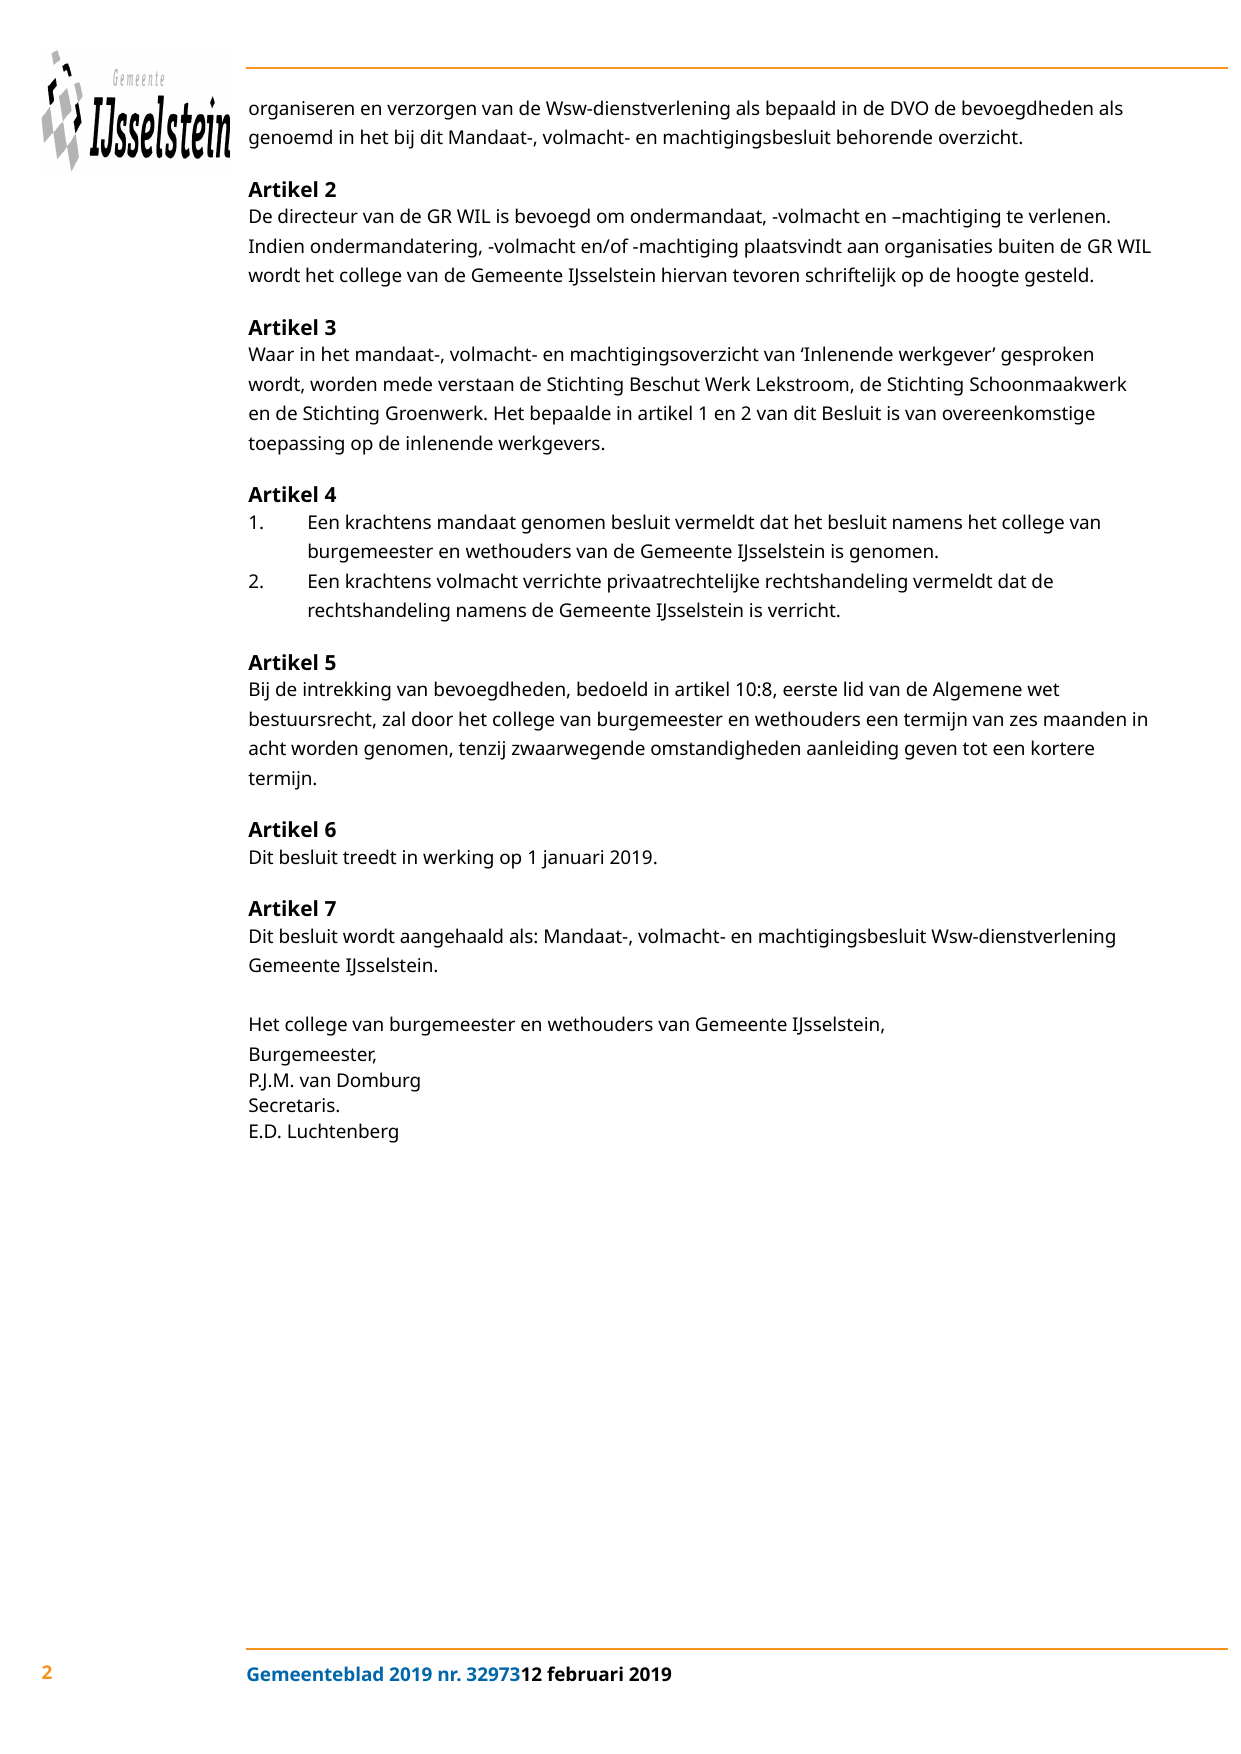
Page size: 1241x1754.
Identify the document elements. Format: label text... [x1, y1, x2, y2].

text Artikel 3 [248, 313, 1152, 341]
text De directeur van de GR WIL is bevoegd om ondermandaat, -volmacht en –machtiging te verlenen. Indien ondermandatering, -volmacht en/of -machtiging plaatsvindt aan organisaties buiten de GR WIL wordt het college van de Gemeente IJsselstein hiervan tevoren schriftelijk op de hoogte gesteld. [248, 203, 1152, 288]
text organiseren en verzorgen van de Wsw-dienstverlening als bepaald in de DVO de bevoegdheden als genoemd in het bij dit Mandaat-, volmacht- en machtigingsbesluit behorende overzicht. [248, 95, 1152, 150]
list Een krachtens mandaat genomen besluit vermeldt dat het besluit namens het college van burgemeester en wethouders van de Gemeente IJsselstein is genomen. [248, 509, 1152, 564]
text Artikel 4 [248, 480, 1152, 509]
text Burgemeester, [248, 1041, 1152, 1067]
text Artikel 7 [248, 894, 1152, 923]
text Secretaris. [248, 1093, 1152, 1118]
text Artikel 5 [248, 648, 1152, 676]
text E.D. Luchtenberg [248, 1118, 1152, 1144]
text Dit besluit treedt in werking op 1 januari 2019. [248, 844, 1152, 870]
text P.J.M. van Domburg [248, 1067, 1152, 1093]
text Het college van burgemeester en wethouders van Gemeente IJsselstein, [248, 1012, 1152, 1037]
list Een krachtens volmacht verrichte privaatrechtelijke rechtshandeling vermeldt dat de rechtshandeling namens de Gemeente IJsselstein is verricht. [248, 568, 1152, 623]
text Artikel 6 [248, 816, 1152, 844]
text Bij de intrekking van bevoegdheden, bedoeld in artikel 10:8, eerste lid van de Algemene wet bestuursrecht, zal door het college van burgemeester en wethouders een termijn van zes maanden in acht worden genomen, tenzij zwaarwegende omstandigheden aanleiding geven tot een kortere termijn. [248, 676, 1152, 791]
text Waar in het mandaat-, volmacht- en machtigingsoverzicht van ‘Inlenende werkgever’ gesproken wordt, worden mede verstaan de Stichting Beschut Werk Lekstroom, de Stichting Schoonmaakwerk en de Stichting Groenwerk. Het bepaalde in artikel 1 en 2 van dit Besluit is van overeenkomstige toepassing op de inlenende werkgevers. [248, 341, 1152, 456]
text Dit besluit wordt aangehaald als: Mandaat-, volmacht- en machtigingsbesluit Wsw-dienstverlening Gemeente IJsselstein. [248, 923, 1152, 978]
picture [41, 47, 231, 172]
text Artikel 2 [248, 175, 1152, 203]
